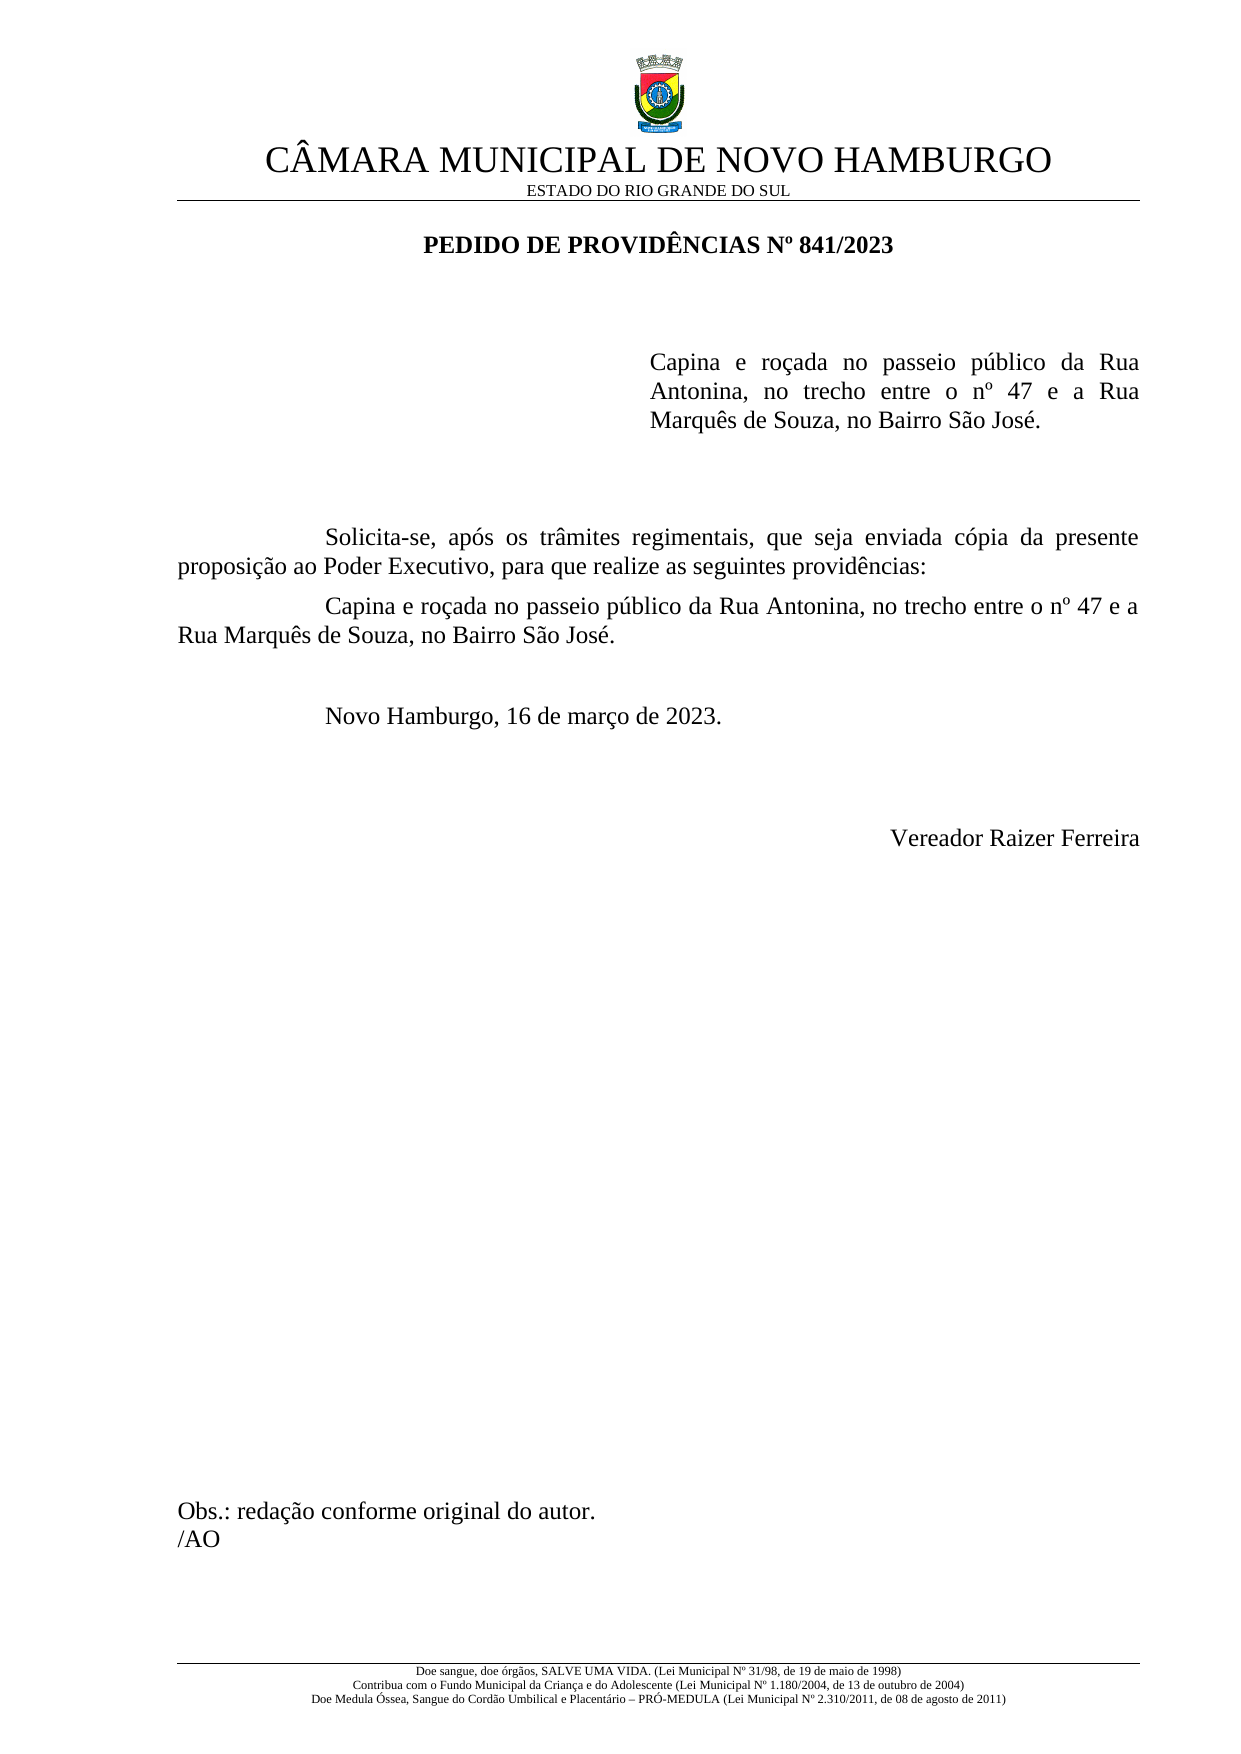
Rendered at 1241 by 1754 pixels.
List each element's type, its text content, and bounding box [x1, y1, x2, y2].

text Capina e roçada no passeio público da Rua Antonina, no trecho entre o nº 47 e a Rua Marquês de Souza, no Bairro São José. [177, 591, 1140, 649]
text Obs.: redação conforme original do autor. [177, 1496, 1140, 1524]
text /AO [177, 1524, 1140, 1553]
text Vereador Raizer Ferreira [177, 823, 1140, 852]
text Capina e roçada no passeio público da Rua Antonina, no trecho entre o nº 47 e a Rua Marquês de Souza, no Bairro São José. [649, 347, 1140, 434]
text PEDIDO DE PROVIDÊNCIAS Nº 841/2023 [177, 230, 1140, 259]
text Novo Hamburgo, 16 de março de 2023. [177, 701, 1140, 730]
picture [630, 48, 687, 137]
text Solicita-se, após os trâmites regimentais, que seja enviada cópia da presente proposição ao Poder Executivo, para que realize as seguintes providências: [177, 522, 1140, 580]
